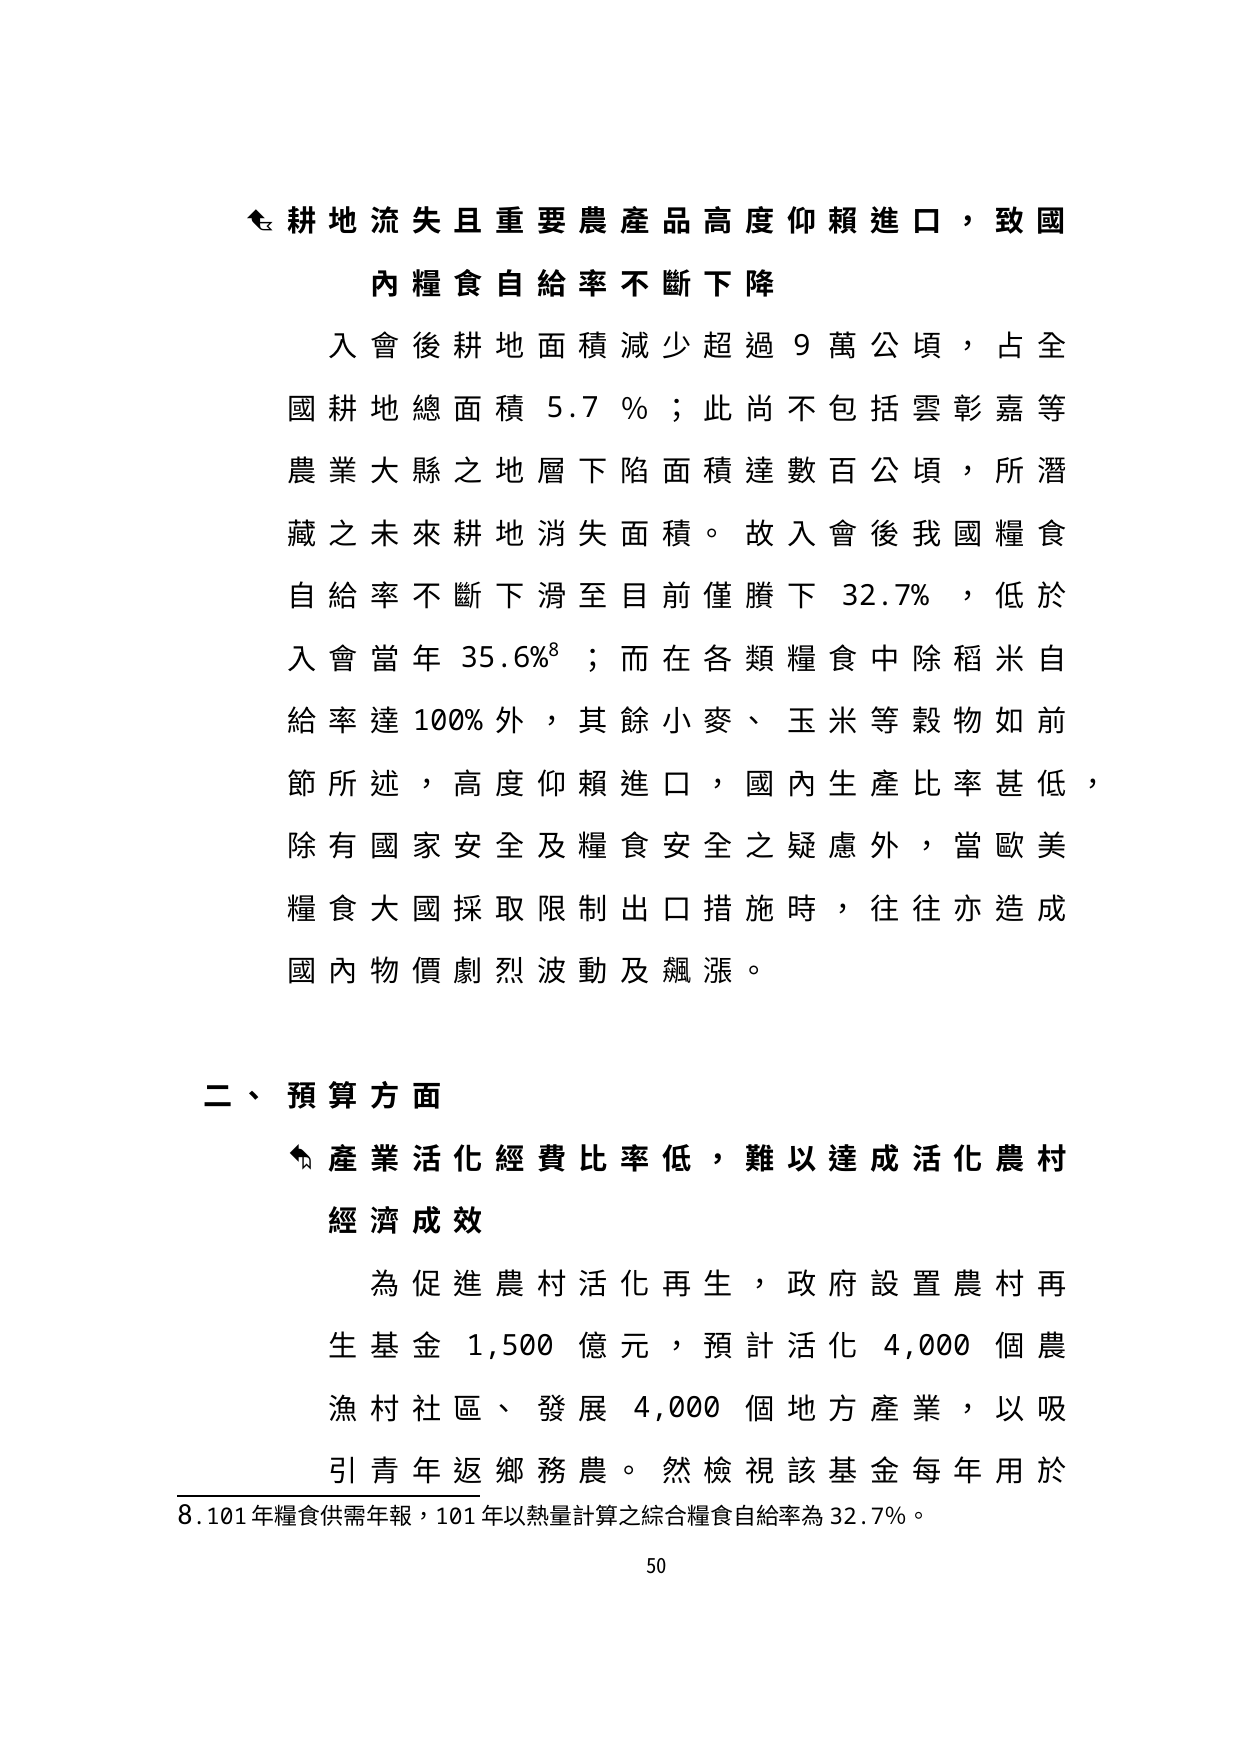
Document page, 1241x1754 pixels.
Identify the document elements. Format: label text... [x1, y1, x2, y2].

text 入會後耕地面積減少超過9萬公頃，占全國耕地總面積5.7％；此尚不包括雲彰嘉等農業大縣之地層下陷面積達數百公頃，所潛藏之未來耕地消失面積。故入會後我國糧食自給率不斷下滑至目前僅賸下32.7%，低於入會當年35.6%；而在各類糧食中除稻米自給率達100%外，其餘小麥、玉米等穀物如前節所述，高度仰賴進口，國內生產比率甚低，除有國家安全及糧食安全之疑慮外，當歐美糧食大國採取限制出口措施時，往往亦造成國內物價劇烈波動及飆漲。 [256, 302, 1072, 990]
text 產業活化經費比率低，難以達成活化農村經濟成效 [256, 1115, 1072, 1240]
text .101年糧食供需年報，101年以熱量計算之綜合糧食自給率為32.7％。 [177, 1496, 1093, 1532]
text 二、預算方面 [197, 1052, 1072, 1115]
text 為促進農村活化再生，政府設置農村再生基金1,500億元，預計活化4,000個農漁村社區、發展4,000個地方產業，以吸引青年返鄉務農。然檢視該基金每年用於 [286, 1240, 1072, 1490]
text 耕地流失且重要農產品高度仰賴進口，致國內糧食自給率不斷下降 [227, 177, 1072, 302]
